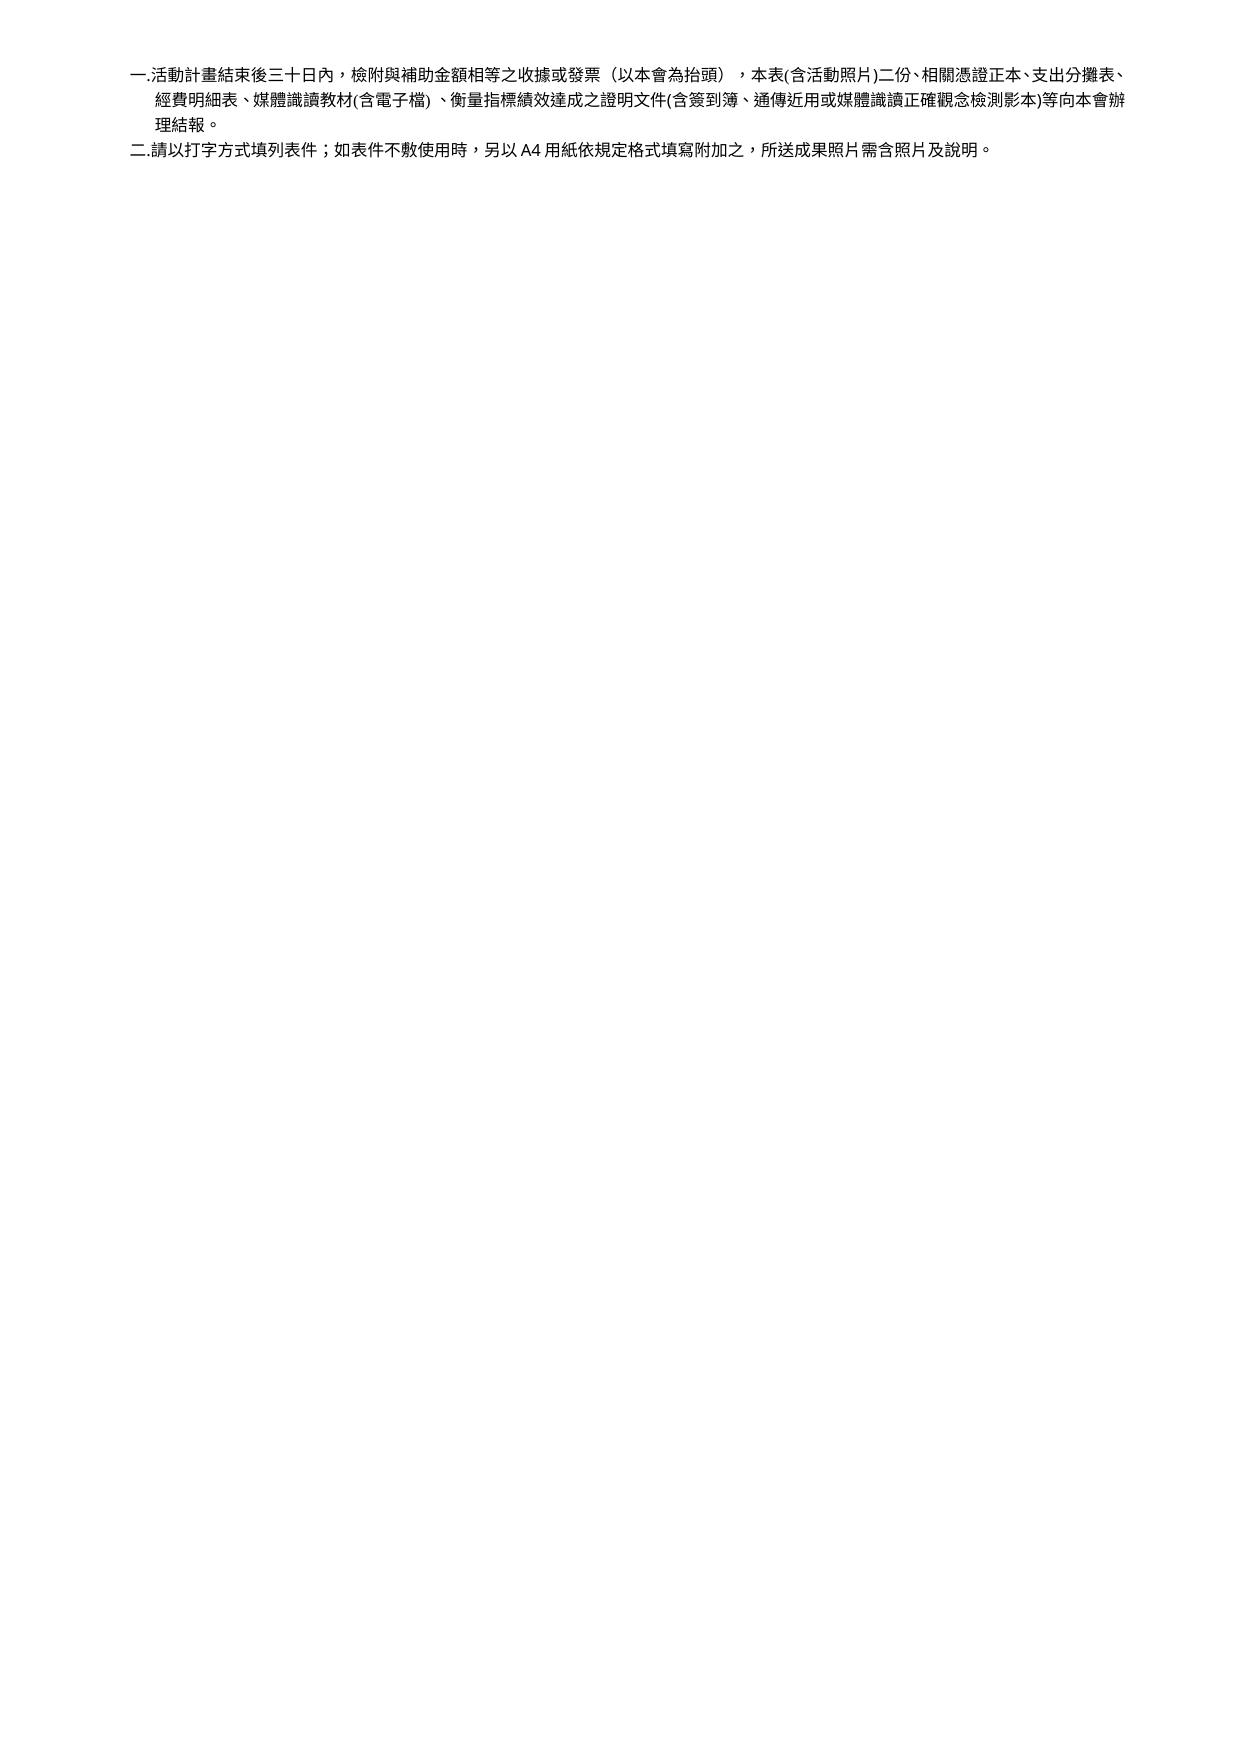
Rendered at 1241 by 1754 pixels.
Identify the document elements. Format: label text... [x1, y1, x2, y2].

text 二.請以打字方式填列表件；如表件不敷使用時，另以A4用紙依規定格式填寫附加之，所送成果照片需含照片及說明。 [129, 136, 1184, 161]
text 一.活動計畫結束後三十日內，檢附與補助金額相等之收據或發票（以本會為抬頭），本表(含活動照片)二份、相關憑證正本、支出分攤表、經費明細表、媒體識讀教材(含電子檔) 、衡量指標績效達成之證明文件(含簽到簿、通傳近用或媒體識讀正確觀念檢測影本)等向本會辦理結報。 [129, 61, 1125, 136]
